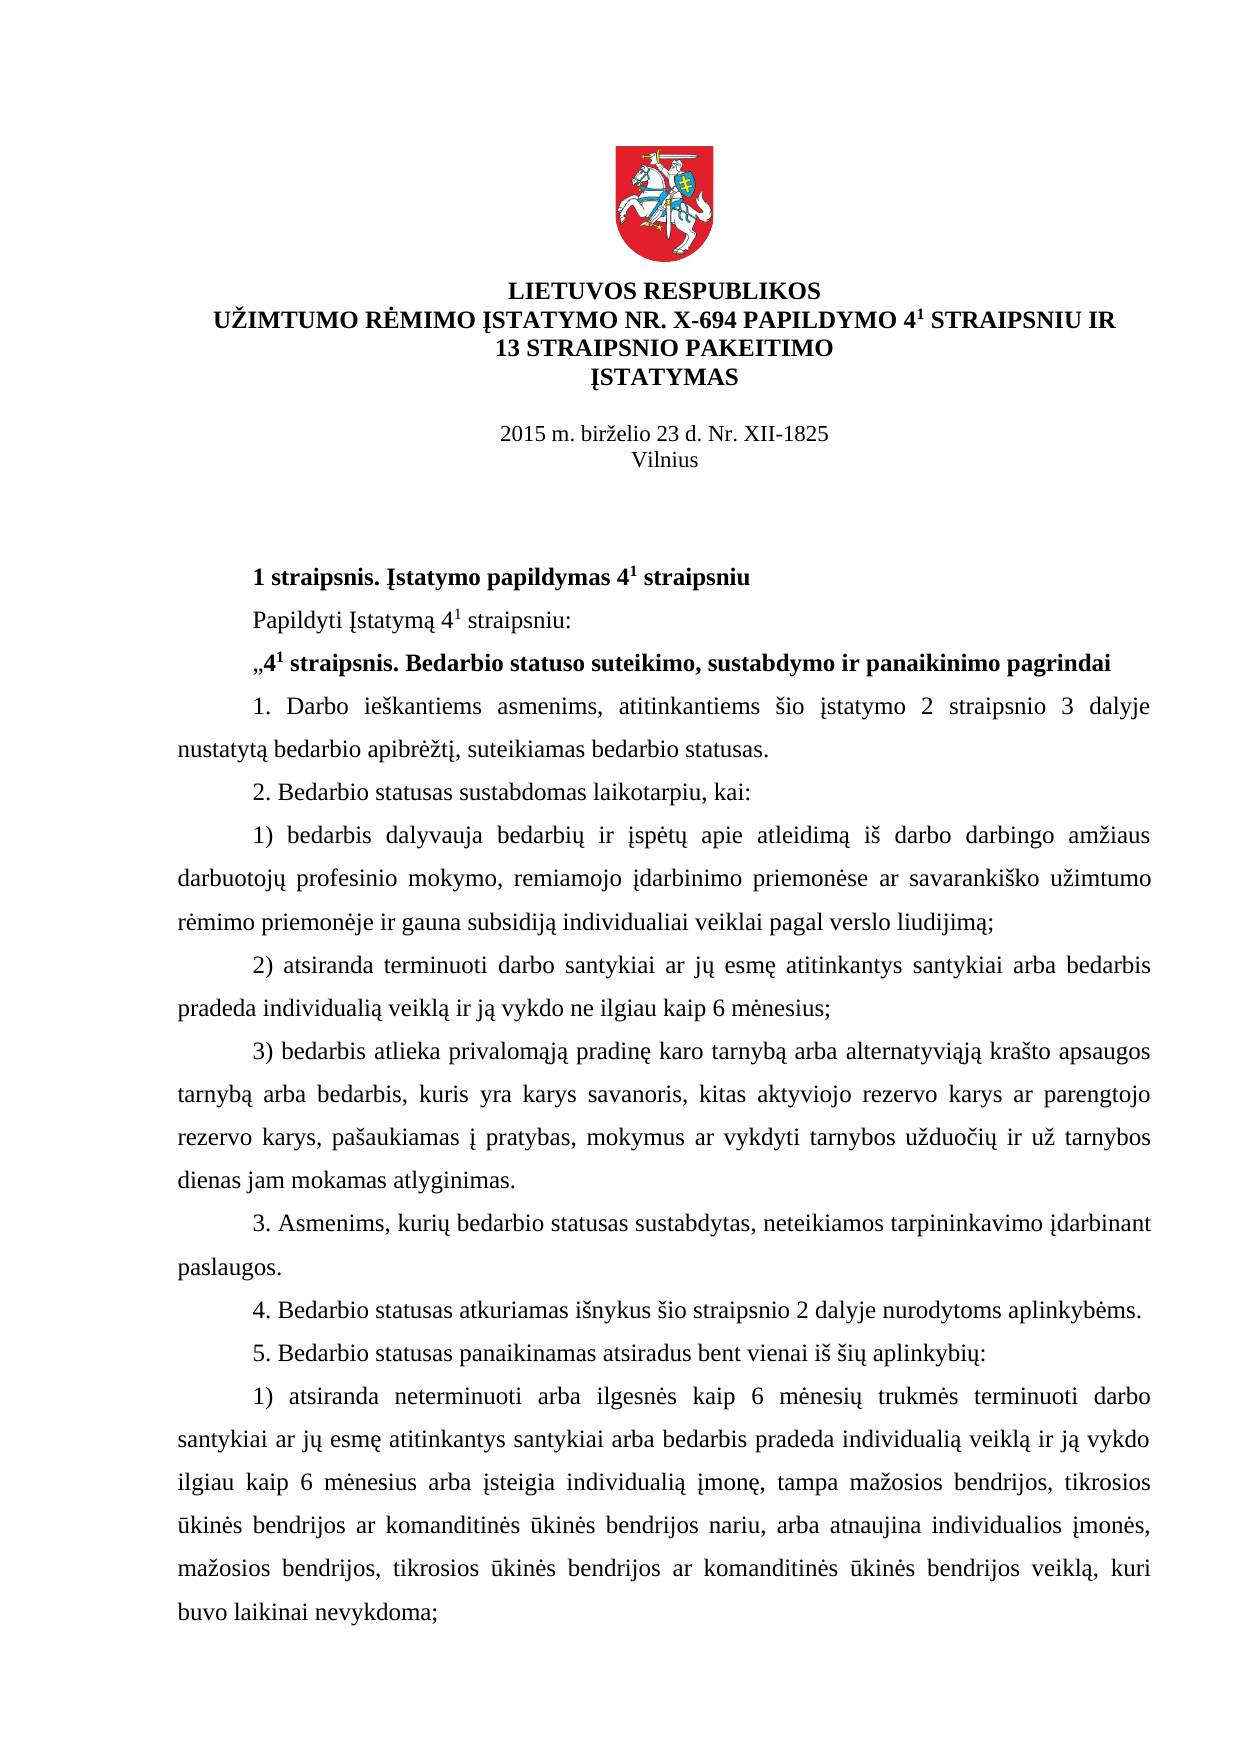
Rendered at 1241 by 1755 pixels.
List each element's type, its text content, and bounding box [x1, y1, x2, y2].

text LIETUVOS RESPUBLIKOS [177, 276, 1152, 305]
text „41 straipsnis. Bedarbio statuso suteikimo, sustabdymo ir panaikinimo pagrindai [177, 648, 1152, 677]
text 5. Bedarbio statusas panaikinamas atsiradus bent vienai iš šių aplinkybių: [177, 1338, 1152, 1367]
text 1) atsiranda neterminuoti arba ilgesnės kaip 6 mėnesių trukmės terminuoti darbo santykiai ar jų esmę atitinkantys santykiai arba bedarbis pradeda individualią veiklą ir ją vykdo ilgiau kaip 6 mėnesius arba įsteigia individualią įmonę, tampa mažosios bendrijos, tikrosios ūkinės bendrijos ar komanditinės ūkinės bendrijos nariu, arba atnaujina individualios įmonės, mažosios bendrijos, tikrosios ūkinės bendrijos ar komanditinės ūkinės bendrijos veiklą, kuri buvo laikinai nevykdoma; [177, 1381, 1152, 1625]
text 2. Bedarbio statusas sustabdomas laikotarpiu, kai: [177, 777, 1152, 806]
text UŽIMTUMO RĖMIMO ĮSTATYMO NR. X-694 PAPILDYMO 41 STRAIPSNIU IR 13 STRAIPSNIO PAKEITIMO [177, 305, 1152, 362]
text 2015 m. birželio 23 d. Nr. XII-1825 [177, 420, 1152, 446]
text 4. Bedarbio statusas atkuriamas išnykus šio straipsnio 2 dalyje nurodytoms aplinkybėms. [177, 1295, 1152, 1323]
text 1. Darbo ieškantiems asmenims, atitinkantiems šio įstatymo 2 straipsnio 3 dalyje nustatytą bedarbio apibrėžtį, suteikiamas bedarbio statusas. [177, 691, 1152, 763]
text ĮSTATYMAS [177, 362, 1152, 391]
text 1) bedarbis dalyvauja bedarbių ir įspėtų apie atleidimą iš darbo darbingo amžiaus darbuotojų profesinio mokymo, remiamojo įdarbinimo priemonėse ar savarankiško užimtumo rėmimo priemonėje ir gauna subsidiją individualiai veiklai pagal verslo liudijimą; [177, 820, 1152, 935]
text 2) atsiranda terminuoti darbo santykiai ar jų esmę atitinkantys santykiai arba bedarbis pradeda individualią veiklą ir ją vykdo ne ilgiau kaip 6 mėnesius; [177, 950, 1152, 1022]
text 3) bedarbis atlieka privalomąją pradinę karo tarnybą arba alternatyviąją krašto apsaugos tarnybą arba bedarbis, kuris yra karys savanoris, kitas aktyviojo rezervo karys ar parengtojo rezervo karys, pašaukiamas į pratybas, mokymus ar vykdyti tarnybos užduočių ir už tarnybos dienas jam mokamas atlyginimas. [177, 1036, 1152, 1194]
text Papildyti Įstatymą 41 straipsniu: [177, 605, 1152, 633]
text Vilnius [177, 446, 1152, 472]
text 1 straipsnis. Įstatymo papildymas 41 straipsniu [177, 562, 1152, 590]
text 3. Asmenims, kurių bedarbio statusas sustabdytas, neteikiamos tarpininkavimo įdarbinant paslaugos. [177, 1208, 1152, 1280]
